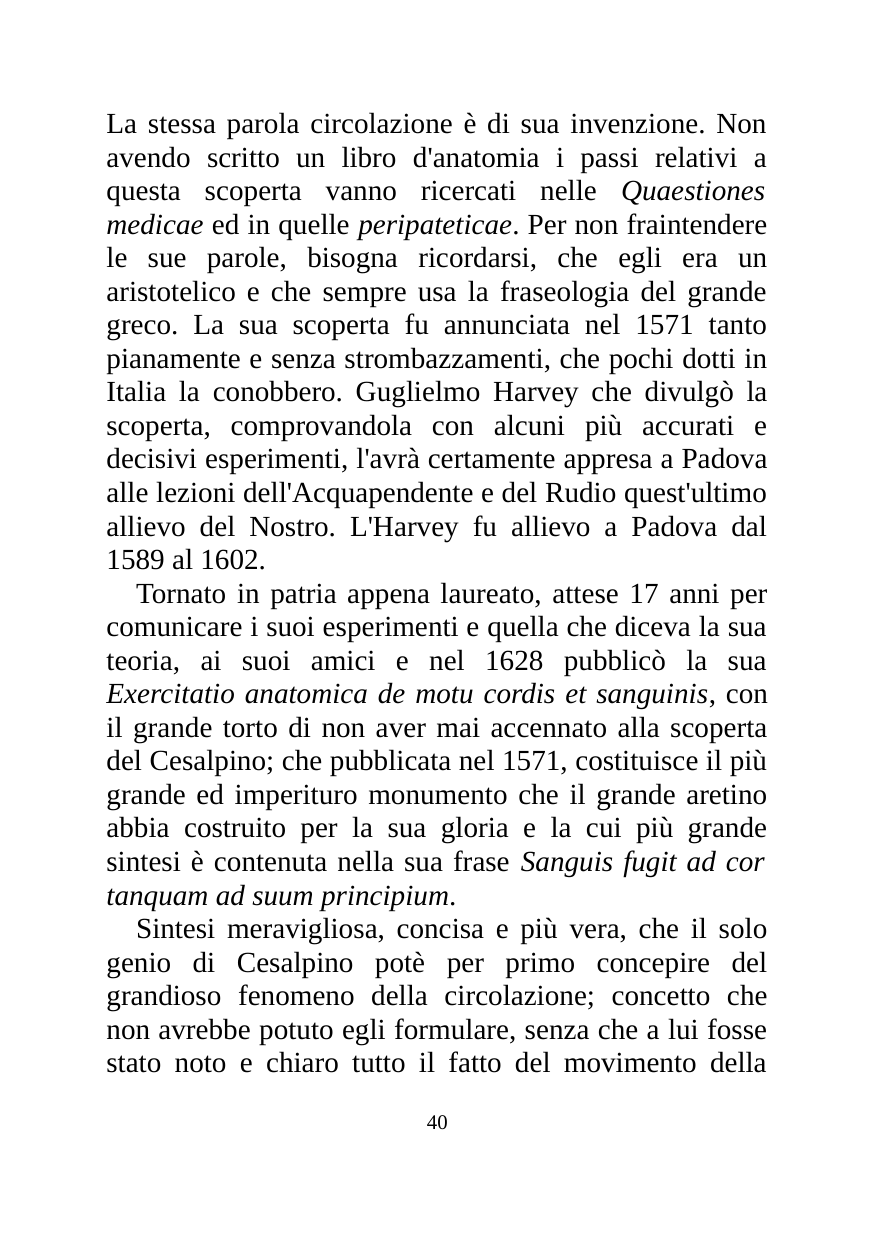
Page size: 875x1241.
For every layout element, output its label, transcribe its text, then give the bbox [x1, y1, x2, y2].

text Tornato in patria appena laureato, attese 17 anni per comunicare i suoi esperimenti e quella che diceva la sua teoria, ai suoi amici e nel 1628 pubblicò la sua Exercitatio anatomica de motu cordis et sanguinis, con il grande torto di non aver mai accennato alla scoperta del Cesalpino; che pubblicata nel 1571, costituisce il più grande ed imperituro monumento che il grande aretino abbia costruito per la sua gloria e la cui più grande sintesi è contenuta nella sua frase Sanguis fugit ad cor tanquam ad suum principium. [106, 576, 768, 911]
text La stessa parola circolazione è di sua invenzione. Non avendo scritto un libro d'anatomia i passi relativi a questa scoperta vanno ricercati nelle Quaestiones medicae ed in quelle peripateticae. Per non fraintendere le sue parole, bisogna ricordarsi, che egli era un aristotelico e che sempre usa la fraseologia del grande greco. La sua scoperta fu annunciata nel 1571 tanto pianamente e senza strombazzamenti, che pochi dotti in Italia la conobbero. Guglielmo Harvey che divulgò la scoperta, comprovandola con alcuni più accurati e decisivi esperimenti, l'avrà certamente appresa a Padova alle lezioni dell'Acquapendente e del Rudio quest'ultimo allievo del Nostro. L'Harvey fu allievo a Padova dal 1589 al 1602. [106, 106, 768, 576]
text Sintesi meravigliosa, concisa e più vera, che il solo genio di Cesalpino potè per primo concepire del grandioso fenomeno della circolazione; concetto che non avrebbe potuto egli formulare, senza che a lui fosse stato noto e chiaro tutto il fatto del movimento della [106, 911, 768, 1079]
